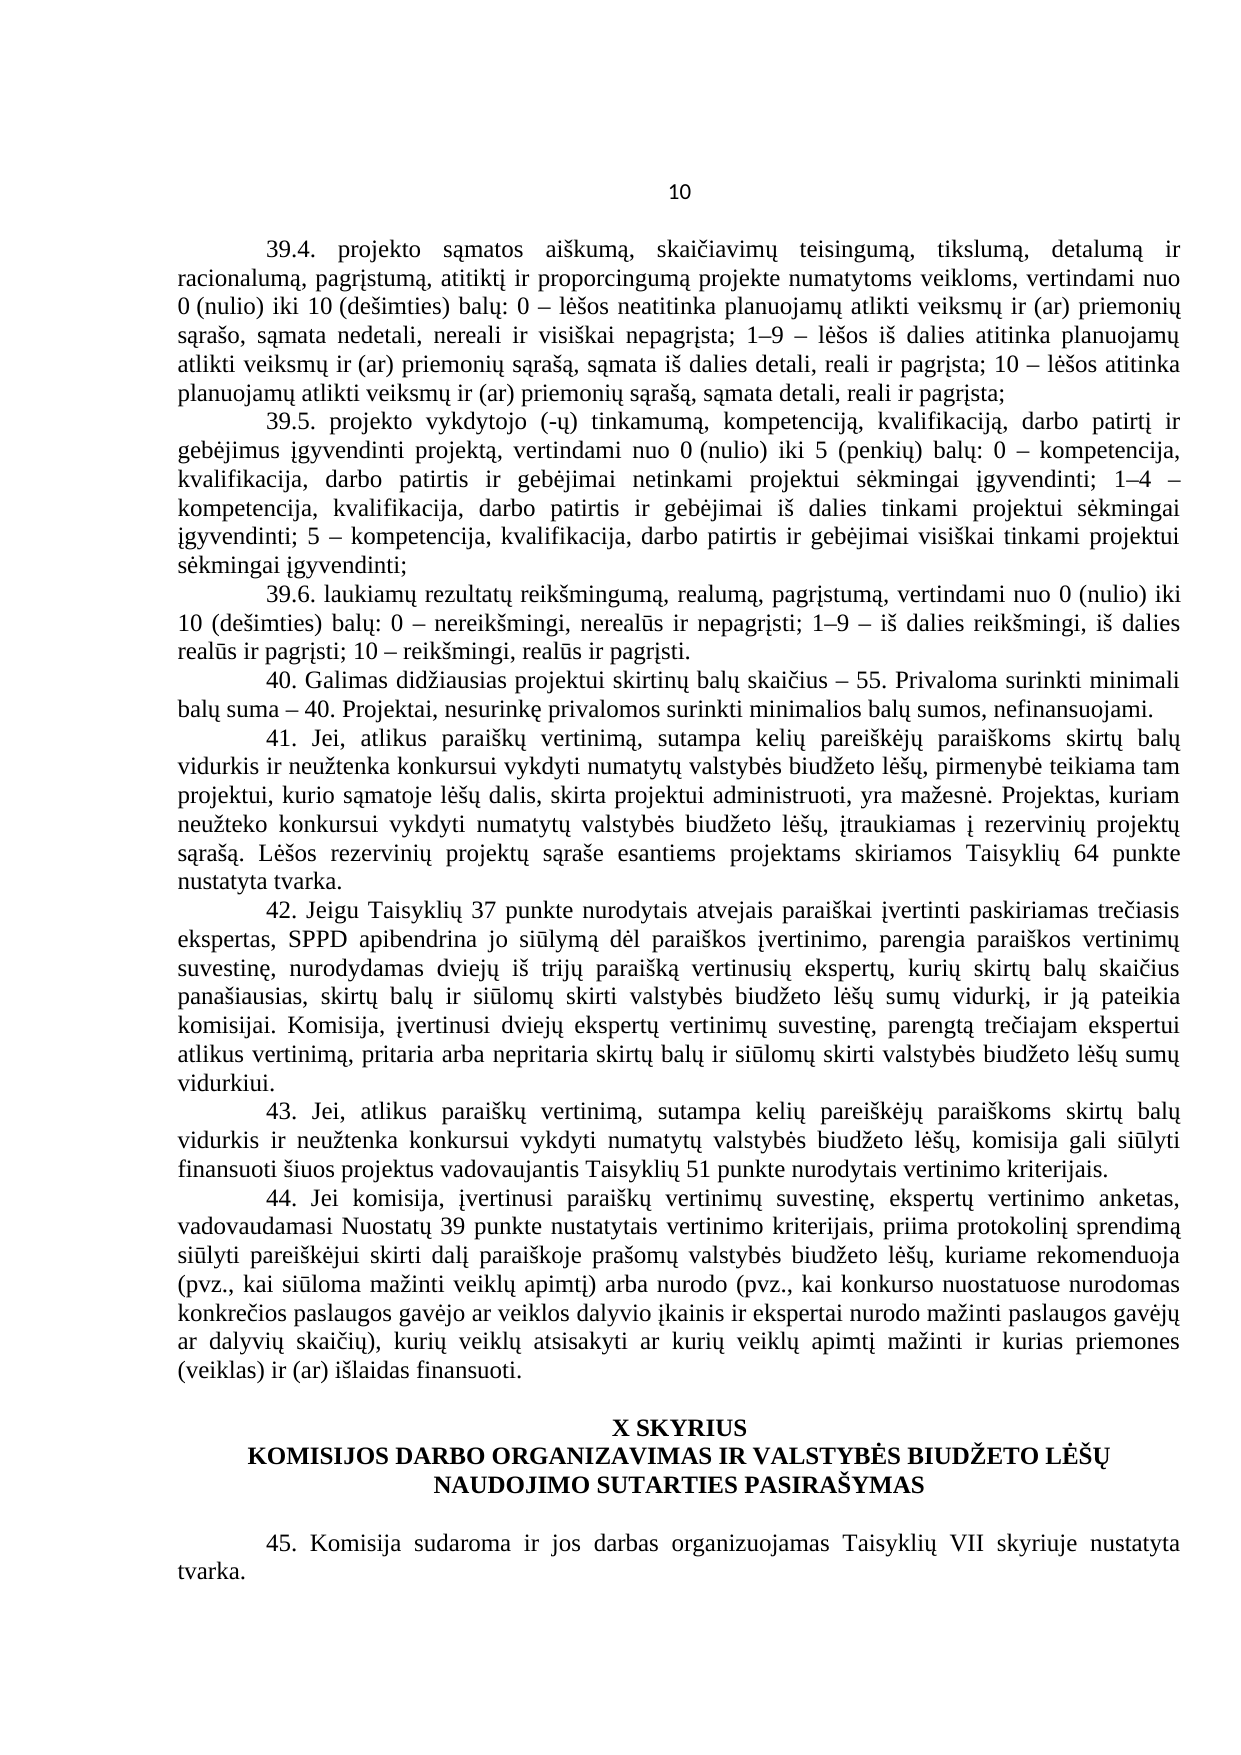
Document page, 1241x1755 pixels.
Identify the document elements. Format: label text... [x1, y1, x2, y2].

text X SKYRIUS [177, 1413, 1181, 1441]
text 39.5. projekto vykdytojo (-ų) tinkamumą, kompetenciją, kvalifikaciją, darbo patirtį ir gebėjimus įgyvendinti projektą, vertindami nuo 0 (nulio) iki 5 (penkių) balų: 0 – kompetencija, kvalifikacija, darbo patirtis ir gebėjimai netinkami projektui sėkmingai įgyvendinti; 1–4 – kompetencija, kvalifikacija, darbo patirtis ir gebėjimai iš dalies tinkami projektui sėkmingai įgyvendinti; 5 – kompetencija, kvalifikacija, darbo patirtis ir gebėjimai visiškai tinkami projektui sėkmingai įgyvendinti; [177, 406, 1181, 579]
text 39.4. projekto sąmatos aiškumą, skaičiavimų teisingumą, tikslumą, detalumą ir racionalumą, pagrįstumą, atitiktį ir proporcingumą projekte numatytoms veikloms, vertindami nuo 0 (nulio) iki 10 (dešimties) balų: 0 – lėšos neatitinka planuojamų atlikti veiksmų ir (ar) priemonių sąrašo, sąmata nedetali, nereali ir visiškai nepagrįsta; 1–9 – lėšos iš dalies atitinka planuojamų atlikti veiksmų ir (ar) priemonių sąrašą, sąmata iš dalies detali, reali ir pagrįsta; 10 – lėšos atitinka planuojamų atlikti veiksmų ir (ar) priemonių sąrašą, sąmata detali, reali ir pagrįsta; [177, 234, 1181, 406]
text 42. Jeigu Taisyklių 37 punkte nurodytais atvejais paraiškai įvertinti paskiriamas trečiasis ekspertas, SPPD apibendrina jo siūlymą dėl paraiškos įvertinimo, parengia paraiškos vertinimų suvestinę, nurodydamas dviejų iš trijų paraišką vertinusių ekspertų, kurių skirtų balų skaičius panašiausias, skirtų balų ir siūlomų skirti valstybės biudžeto lėšų sumų vidurkį, ir ją pateikia komisijai. Komisija, įvertinusi dviejų ekspertų vertinimų suvestinę, parengtą trečiajam ekspertui atlikus vertinimą, pritaria arba nepritaria skirtų balų ir siūlomų skirti valstybės biudžeto lėšų sumų vidurkiui. [177, 895, 1181, 1096]
text 39.6. laukiamų rezultatų reikšmingumą, realumą, pagrįstumą, vertindami nuo 0 (nulio) iki 10 (dešimties) balų: 0 – nereikšmingi, nerealūs ir nepagrįsti; 1–9 – iš dalies reikšmingi, iš dalies realūs ir pagrįsti; 10 – reikšmingi, realūs ir pagrįsti. [177, 579, 1181, 665]
text KOMISIJOS DARBO ORGANIZAVIMAS IR VALSTYBĖS BIUDŽETO LĖŠŲ NAUDOJIMO SUTARTIES PASIRAŠYMAS [177, 1441, 1181, 1499]
text 44. Jei komisija, įvertinusi paraiškų vertinimų suvestinę, ekspertų vertinimo anketas, vadovaudamasi Nuostatų 39 punkte nustatytais vertinimo kriterijais, priima protokolinį sprendimą siūlyti pareiškėjui skirti dalį paraiškoje prašomų valstybės biudžeto lėšų, kuriame rekomenduoja (pvz., kai siūloma mažinti veiklų apimtį) arba nurodo (pvz., kai konkurso nuostatuose nurodomas konkrečios paslaugos gavėjo ar veiklos dalyvio įkainis ir ekspertai nurodo mažinti paslaugos gavėjų ar dalyvių skaičių), kurių veiklų atsisakyti ar kurių veiklų apimtį mažinti ir kurias priemones (veiklas) ir (ar) išlaidas finansuoti. [177, 1183, 1181, 1384]
text 41. Jei, atlikus paraiškų vertinimą, sutampa kelių pareiškėjų paraiškoms skirtų balų vidurkis ir neužtenka konkursui vykdyti numatytų valstybės biudžeto lėšų, pirmenybė teikiama tam projektui, kurio sąmatoje lėšų dalis, skirta projektui administruoti, yra mažesnė. Projektas, kuriam neužteko konkursui vykdyti numatytų valstybės biudžeto lėšų, įtraukiamas į rezervinių projektų sąrašą. Lėšos rezervinių projektų sąraše esantiems projektams skiriamos Taisyklių 64 punkte nustatyta tvarka. [177, 723, 1181, 895]
text 45. Komisija sudaroma ir jos darbas organizuojamas Taisyklių VII skyriuje nustatyta tvarka. [177, 1528, 1181, 1585]
text 43. Jei, atlikus paraiškų vertinimą, sutampa kelių pareiškėjų paraiškoms skirtų balų vidurkis ir neužtenka konkursui vykdyti numatytų valstybės biudžeto lėšų, komisija gali siūlyti finansuoti šiuos projektus vadovaujantis Taisyklių 51 punkte nurodytais vertinimo kriterijais. [177, 1096, 1181, 1183]
text 40. Galimas didžiausias projektui skirtinų balų skaičius – 55. Privaloma surinkti minimali balų suma – 40. Projektai, nesurinkę privalomos surinkti minimalios balų sumos, nefinansuojami. [177, 665, 1181, 723]
